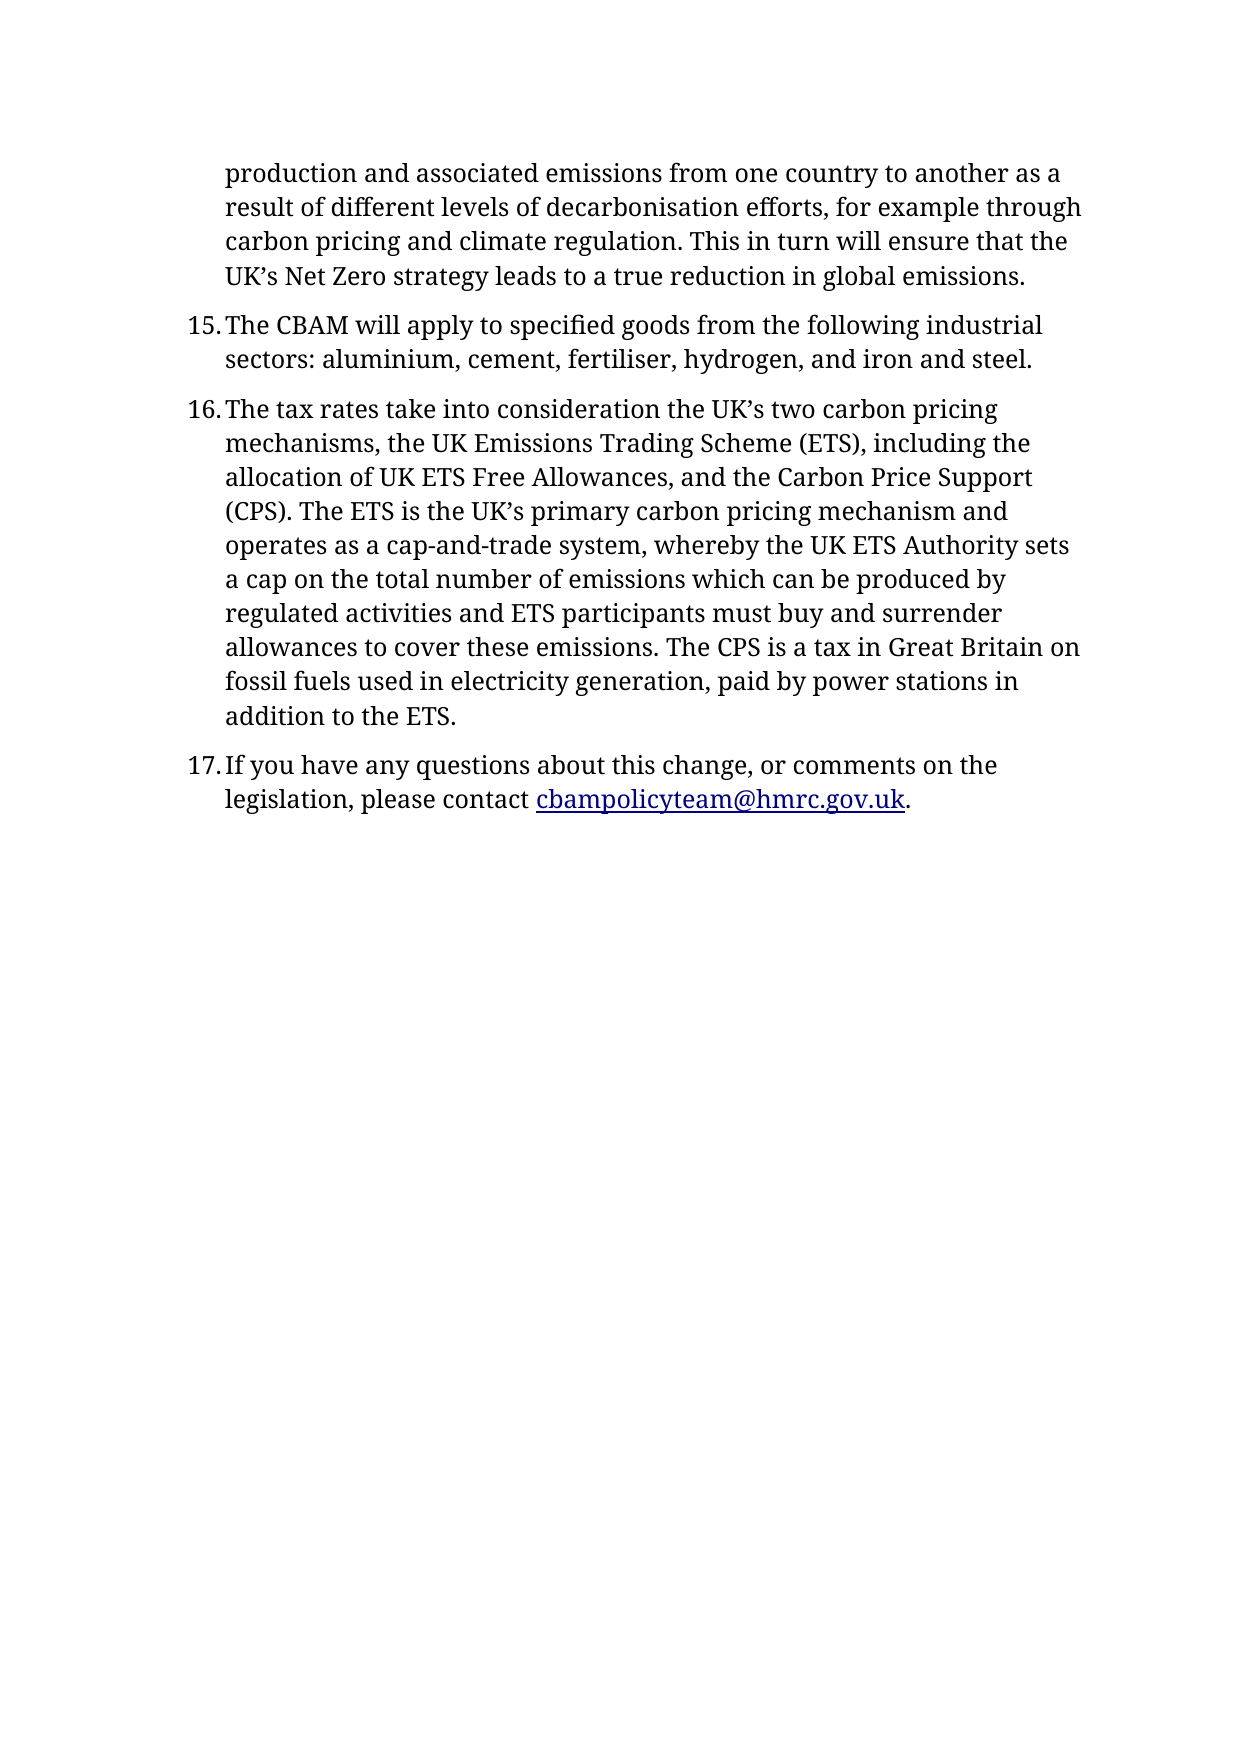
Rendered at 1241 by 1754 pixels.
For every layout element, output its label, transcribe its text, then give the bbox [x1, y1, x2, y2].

list If you have any questions about this change, or comments on the legislation, please contact cbampolicyteam@hmrc.gov.uk. [187, 748, 1090, 816]
list The tax rates take into consideration the UK’s two carbon pricing mechanisms, the UK Emissions Trading Scheme (ETS), including the allocation of UK ETS Free Allowances, and the Carbon Price Support (CPS). The ETS is the UK’s primary carbon pricing mechanism and operates as a cap-and-trade system, whereby the UK ETS Authority sets a cap on the total number of emissions which can be produced by regulated activities and ETS participants must buy and surrender allowances to cover these emissions. The CPS is a tax in Great Britain on fossil fuels used in electricity generation, paid by power stations in addition to the ETS. [187, 392, 1090, 732]
list production and associated emissions from one country to another as a result of different levels of decarbonisation efforts, for example through carbon pricing and climate regulation. This in turn will ensure that the UK’s Net Zero strategy leads to a true reduction in global emissions. [187, 156, 1090, 292]
list The CBAM will apply to specified goods from the following industrial sectors: aluminium, cement, fertiliser, hydrogen, and iron and steel. [187, 308, 1090, 376]
